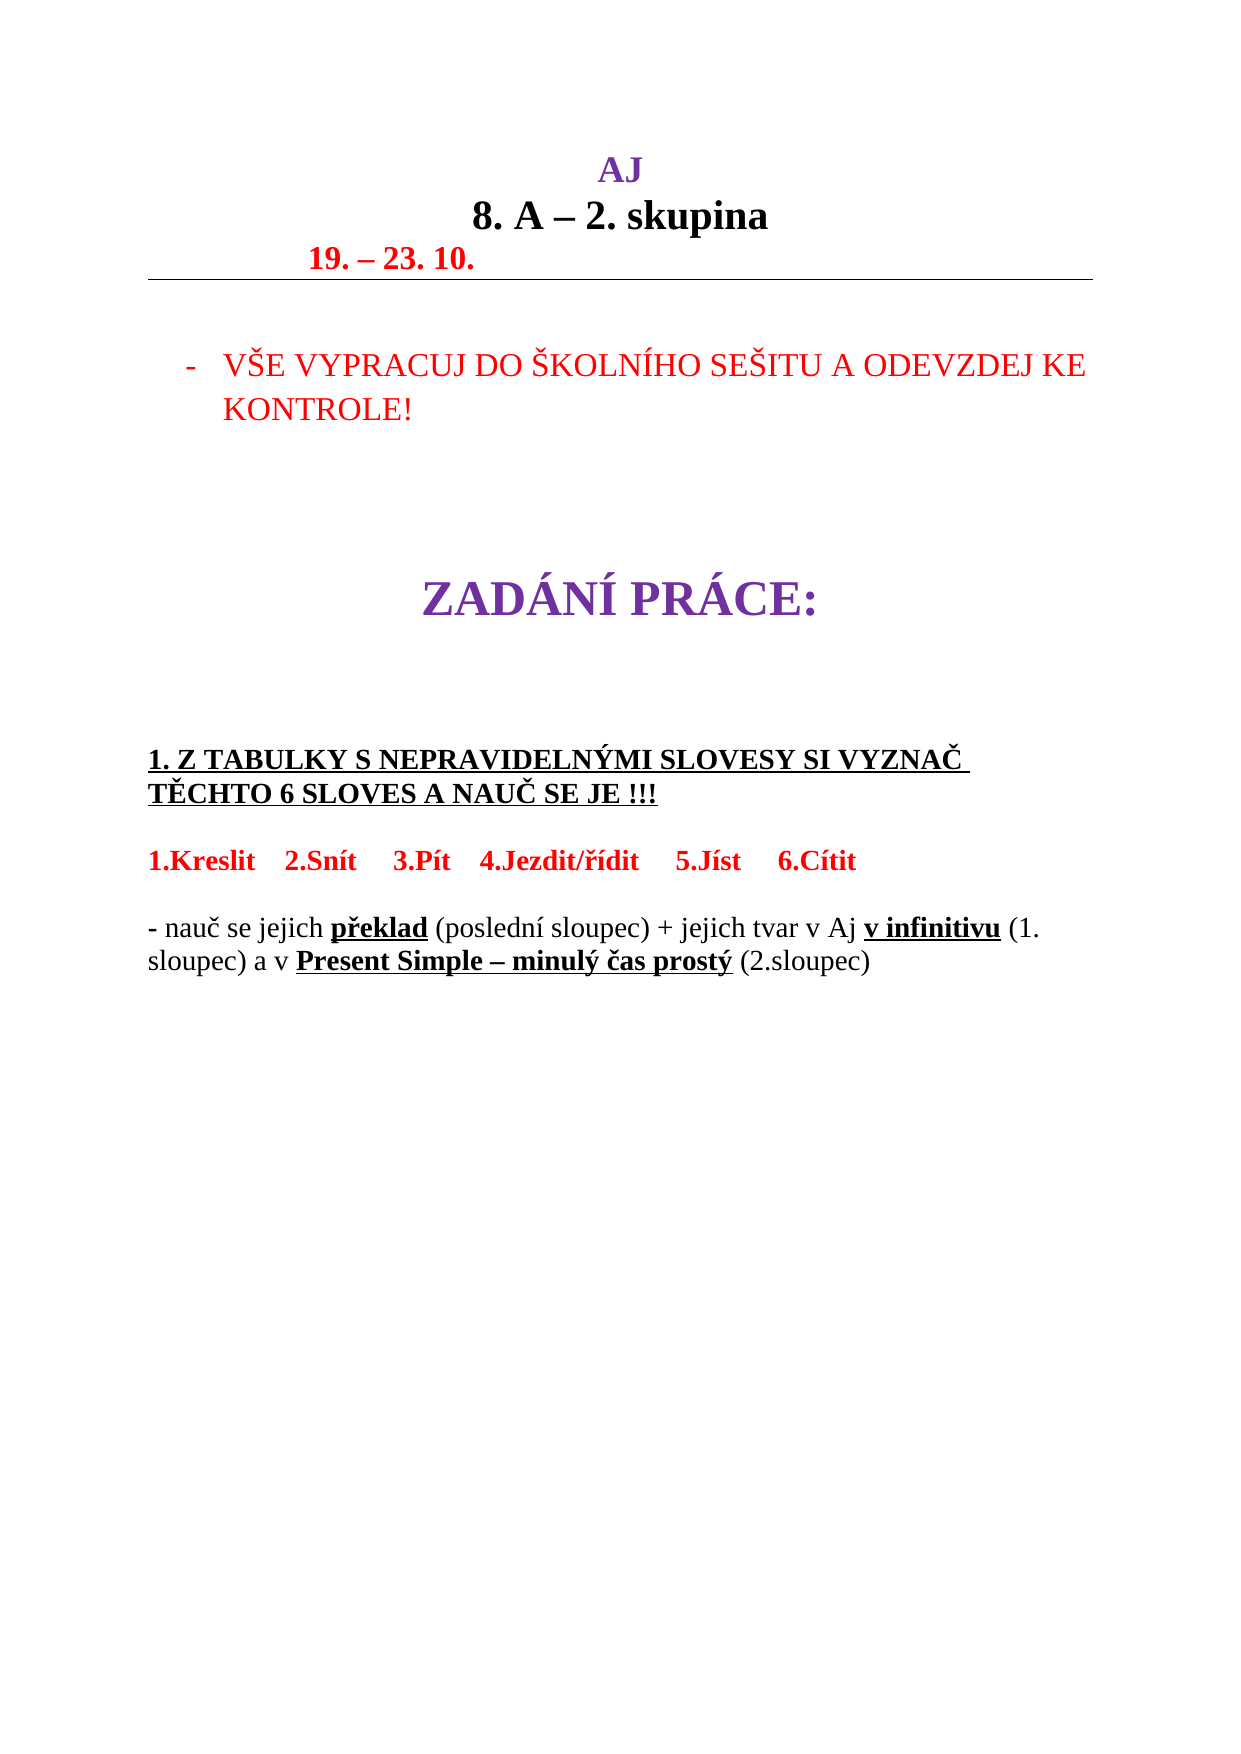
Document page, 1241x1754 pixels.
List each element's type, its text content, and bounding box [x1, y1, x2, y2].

text AJ [148, 148, 1093, 191]
text 1.Kreslit 2.Snít 3.Pít 4.Jezdit/řídit 5.Jíst 6.Cítit [148, 843, 1093, 876]
text ZADÁNÍ PRÁCE: [148, 568, 1093, 626]
text 19. – 23. 10. [148, 239, 1093, 279]
list VŠE VYPRACUJ DO ŠKOLNÍHO SEŠITU A ODEVZDEJ KE KONTROLE! [185, 345, 1093, 427]
text 8. A – 2. skupina [148, 191, 1093, 239]
text 1. Z TABULKY S NEPRAVIDELNÝMI SLOVESY SI VYZNAČ TĚCHTO 6 SLOVES A NAUČ SE JE !!! [148, 742, 1093, 809]
text - nauč se jejich překlad (poslední sloupec) + jejich tvar v Aj v infinitivu (1. sloupec) a v Present Simple – minulý čas prostý (2.sloupec) [148, 910, 1093, 977]
